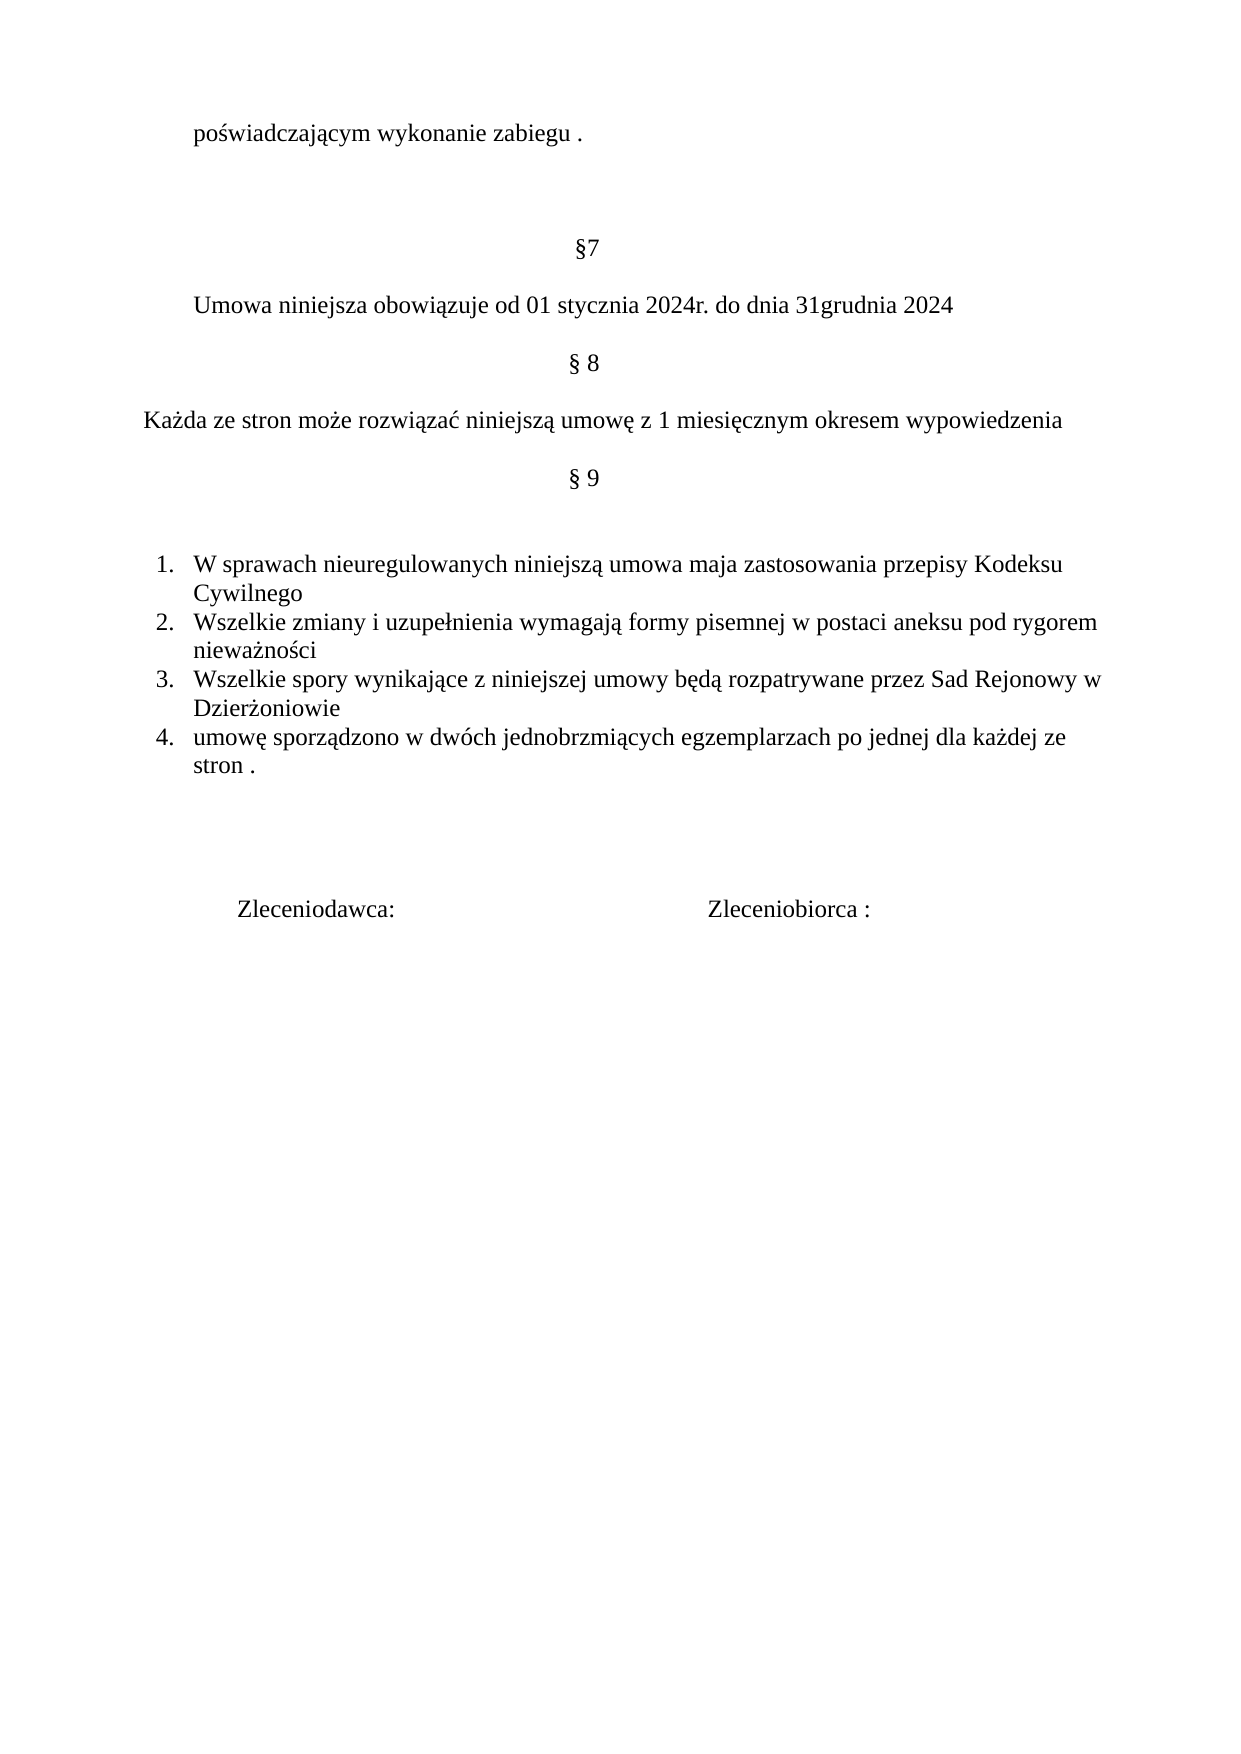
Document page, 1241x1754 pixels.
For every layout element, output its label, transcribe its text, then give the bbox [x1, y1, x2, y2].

list W sprawach nieuregulowanych niniejszą umowa maja zastosowania przepisy Kodeksu Cywilnego [156, 549, 1122, 607]
list umowę sporządzono w dwóch jednobrzmiących egzemplarzach po jednej dla każdej ze stron . [156, 722, 1122, 779]
text Każda ze stron może rozwiązać niniejszą umowę z 1 miesięcznym okresem wypowiedzenia [118, 406, 1122, 434]
text §7 [118, 233, 1122, 262]
text Umowa niniejsza obowiązuje od 01 stycznia 2024r. do dnia 31grudnia 2024 [118, 291, 1122, 319]
list Wszelkie zmiany i uzupełnienia wymagają formy pisemnej w postaci aneksu pod rygorem nieważności [156, 607, 1122, 664]
list poświadczającym wykonanie zabiegu . [156, 118, 1122, 147]
text § 8 [118, 348, 1122, 377]
text Zleceniodawca: Zleceniobiorca : [118, 894, 1122, 923]
text § 9 [118, 463, 1122, 492]
list Wszelkie spory wynikające z niniejszej umowy będą rozpatrywane przez Sad Rejonowy w Dzierżoniowie [156, 664, 1122, 722]
